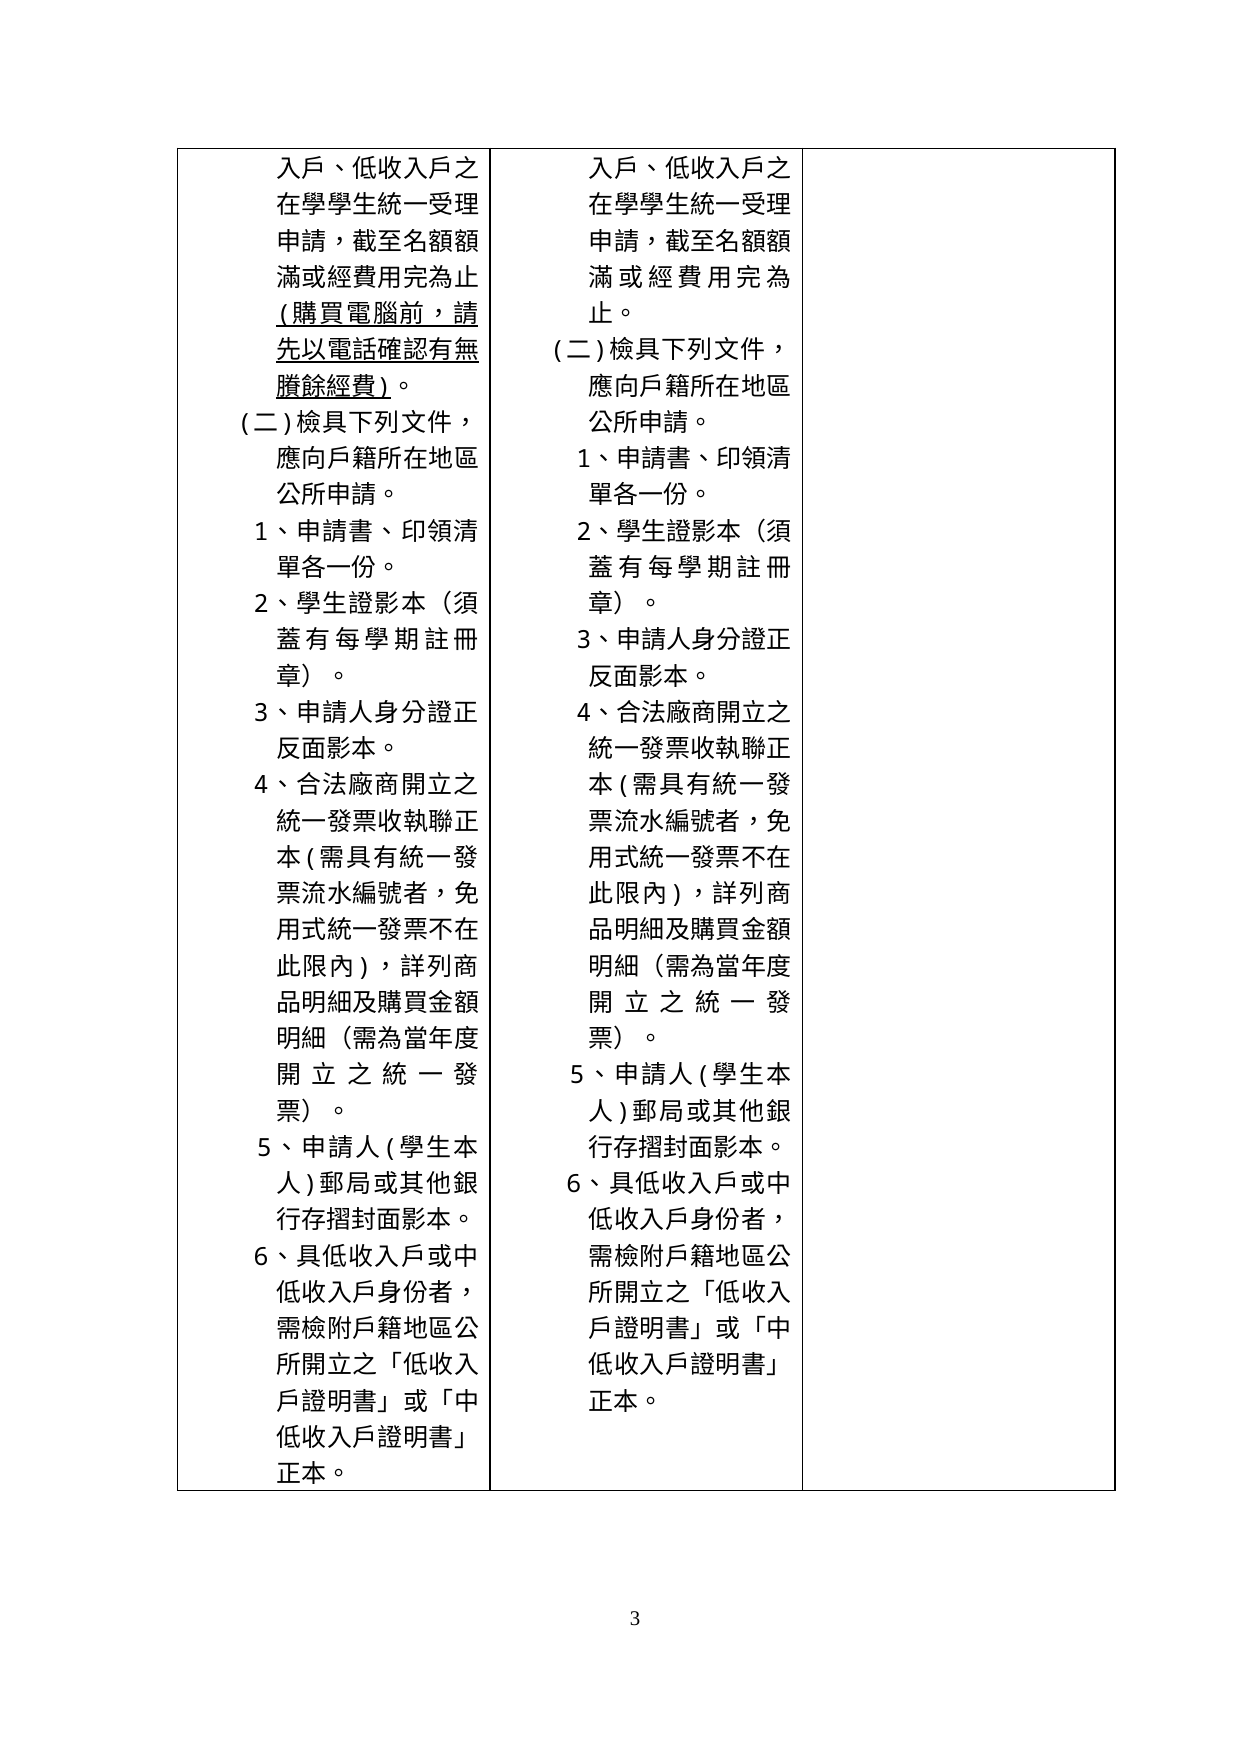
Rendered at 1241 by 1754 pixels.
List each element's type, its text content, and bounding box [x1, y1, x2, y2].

table_cell [803, 149, 1114, 1490]
table_cell 入戶、低收入戶之在學學生統一受理申請，截至名額額滿或經費用完為止(購買電腦前，請先以電話確認有無賸餘經費)。 (二)檢具下列文件，應向戶籍所在地區公所申請。 1、申請書、印領清單各一份。 2、學生證影本（須蓋有每學期註冊章）。 3、申請人身分證正反面影本。 4、合法廠商開立之統一發票收執聯正本(需具有統一發票流水編號者，免用式統一發票不在此限內)，詳列商品明細及購買金額明細（需為當年度開立之統一發票）。 5、申請人(學生本人)郵局或其他銀行存摺封面影本。 6、具低收入戶或中低收入戶身份者，需檢附戶籍地區公所開立之「低收入戶證明書」或「中低收入戶證明書」正本。 [178, 149, 489, 1490]
table_cell 入戶、低收入戶之在學學生統一受理申請，截至名額額滿或經費用完為止。 (二)檢具下列文件，應向戶籍所在地區公所申請。 1、申請書、印領清單各一份。 2、學生證影本（須蓋有每學期註冊章）。 3、申請人身分證正反面影本。 4、合法廠商開立之統一發票收執聯正本(需具有統一發票流水編號者，免用式統一發票不在此限內)，詳列商品明細及購買金額明細（需為當年度開立之統一發票）。 5、申請人(學生本人)郵局或其他銀行存摺封面影本。 6、具低收入戶或中低收入戶身份者，需檢附戶籍地區公所開立之「低收入戶證明書」或「中低收入戶證明書」正本。 [491, 149, 802, 1490]
